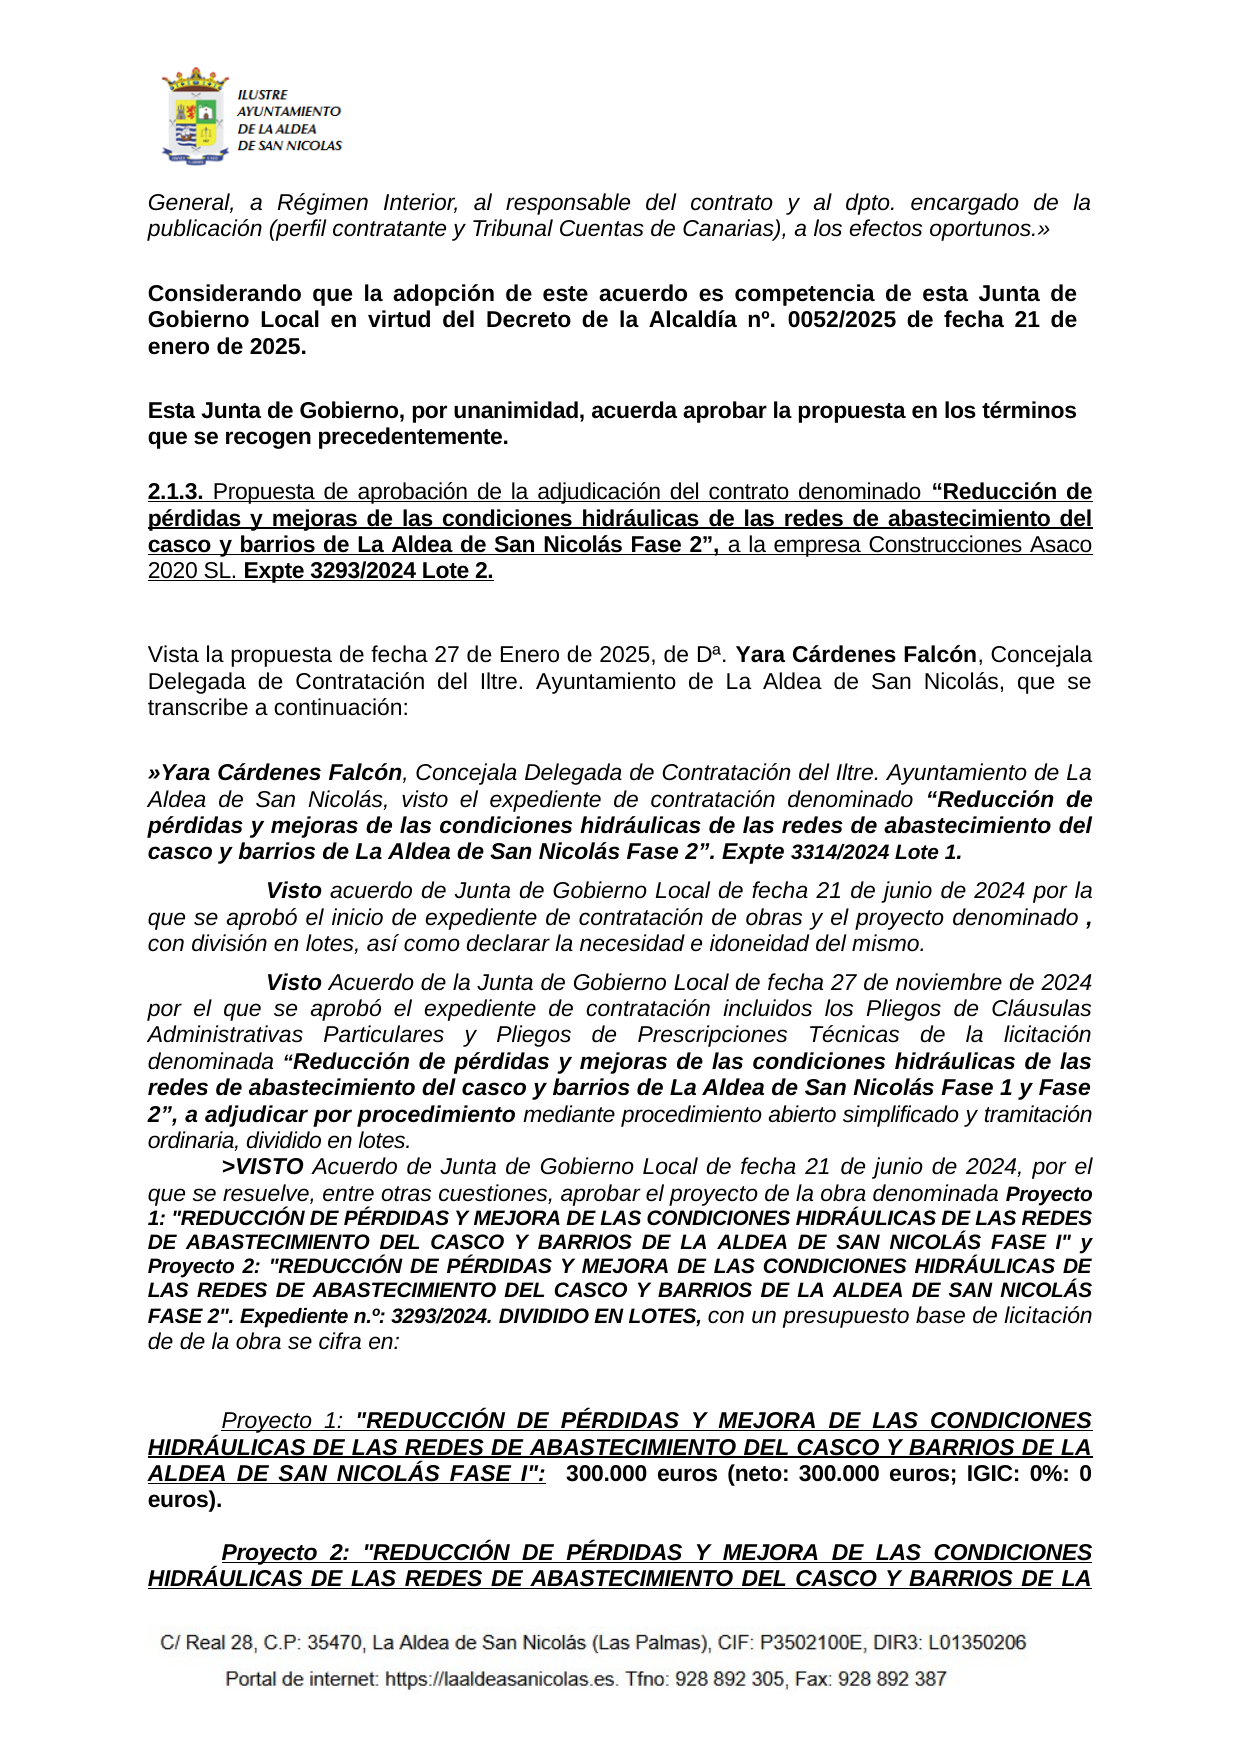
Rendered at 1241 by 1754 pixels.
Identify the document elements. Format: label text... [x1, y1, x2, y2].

picture [148, 1626, 1034, 1695]
text 2.1.3. Propuesta de aprobación de la adjudicación del contrato denominado “Reducción de [148, 478, 1093, 501]
text General, a Régimen Interior, al responsable del contrato y al dpto. encargado de la publicación (perfil contratante y Tribunal Cuentas de Canarias), a los efectos oportunos.» [148, 188, 1093, 241]
text Visto acuerdo de Junta de Gobierno Local de fecha 21 de junio de 2024 por la que se aprobó el inicio de expediente de contratación de obras y el proyecto denominado , con división en lotes, así como declarar la necesidad e idoneidad del mismo. [148, 877, 1093, 956]
text >VISTO Acuerdo de Junta de Gobierno Local de fecha 21 de junio de 2024, por el que se resuelve, entre otras cuestiones, aprobar el proyecto de la obra denominada Proyecto 1: "REDUCCIÓN DE PÉRDIDAS Y MEJORA DE LAS CONDICIONES HIDRÁULICAS DE LAS REDES DE ABASTECIMIENTO DEL CASCO Y BARRIOS DE LA ALDEA DE SAN NICOLÁS FASE I" y Proyecto 2: "REDUCCIÓN DE PÉRDIDAS Y MEJORA DE LAS CONDICIONES HIDRÁULICAS DE LAS REDES DE ABASTECIMIENTO DEL CASCO Y BARRIOS DE LA ALDEA DE SAN NICOLÁS FASE 2". Expediente n.º: 3293/2024. DIVIDIDO EN LOTES, con un presupuesto base de licitación de de la obra se cifra en: [148, 1153, 1093, 1354]
text ALDEA DE SAN NICOLÁS FASE I": 300.000 euros (neto: 300.000 euros; IGIC: 0%: 0 euros). [148, 1458, 1093, 1513]
text Esta Junta de Gobierno, por unanimidad, acuerda aprobar la propuesta en los términos que se recogen precedentemente. [148, 397, 1078, 449]
picture [148, 59, 358, 173]
text Visto Acuerdo de la Junta de Gobierno Local de fecha 27 de noviembre de 2024 por el que se aprobó el expediente de contratación incluidos los Pliegos de Cláusulas Administrativas Particulares y Pliegos de Prescripciones Técnicas de la licitación denominada “Reducción de pérdidas y mejoras de las condiciones hidráulicas de las redes de abastecimiento del casco y barrios de La Aldea de San Nicolás Fase 1 y Fase 2”, a adjudicar por procedimiento mediante procedimiento abierto simplificado y tramitación ordinaria, dividido en lotes. [148, 969, 1093, 1153]
text casco y barrios de La Aldea de San Nicolás Fase 2”, a la empresa Construcciones Asaco [148, 529, 1093, 554]
text 2020 SL. Expte 3293/2024 Lote 2. [148, 555, 1093, 584]
text pérdidas y mejoras de las condiciones hidráulicas de las redes de abastecimiento del [148, 502, 1093, 527]
text Vista la propuesta de fecha 27 de Enero de 2025, de Dª. Yara Cárdenes Falcón, Concejala Delegada de Contratación del Iltre. Ayuntamiento de La Aldea de San Nicolás, que se transcribe a continuación: [148, 641, 1093, 720]
text Proyecto 1: "REDUCCIÓN DE PÉRDIDAS Y MEJORA DE LAS CONDICIONES HIDRÁULICAS DE LAS REDES DE ABASTECIMIENTO DEL CASCO Y BARRIOS DE LA [148, 1407, 1093, 1456]
text Proyecto 2: "REDUCCIÓN DE PÉRDIDAS Y MEJORA DE LAS CONDICIONES HIDRÁULICAS DE LAS REDES DE ABASTECIMIENTO DEL CASCO Y BARRIOS DE LA [148, 1539, 1093, 1592]
text Considerando que la adopción de este acuerdo es competencia de esta Junta de Gobierno Local en virtud del Decreto de la Alcaldía nº. 0052/2025 de fecha 21 de enero de 2025. [148, 280, 1078, 359]
text »Yara Cárdenes Falcón, Concejala Delegada de Contratación del Iltre. Ayuntamiento de La Aldea de San Nicolás, visto el expediente de contratación denominado “Reducción de pérdidas y mejoras de las condiciones hidráulicas de las redes de abastecimiento del casco y barrios de La Aldea de San Nicolás Fase 2”. Expte 3314/2024 Lote 1. [148, 759, 1093, 865]
